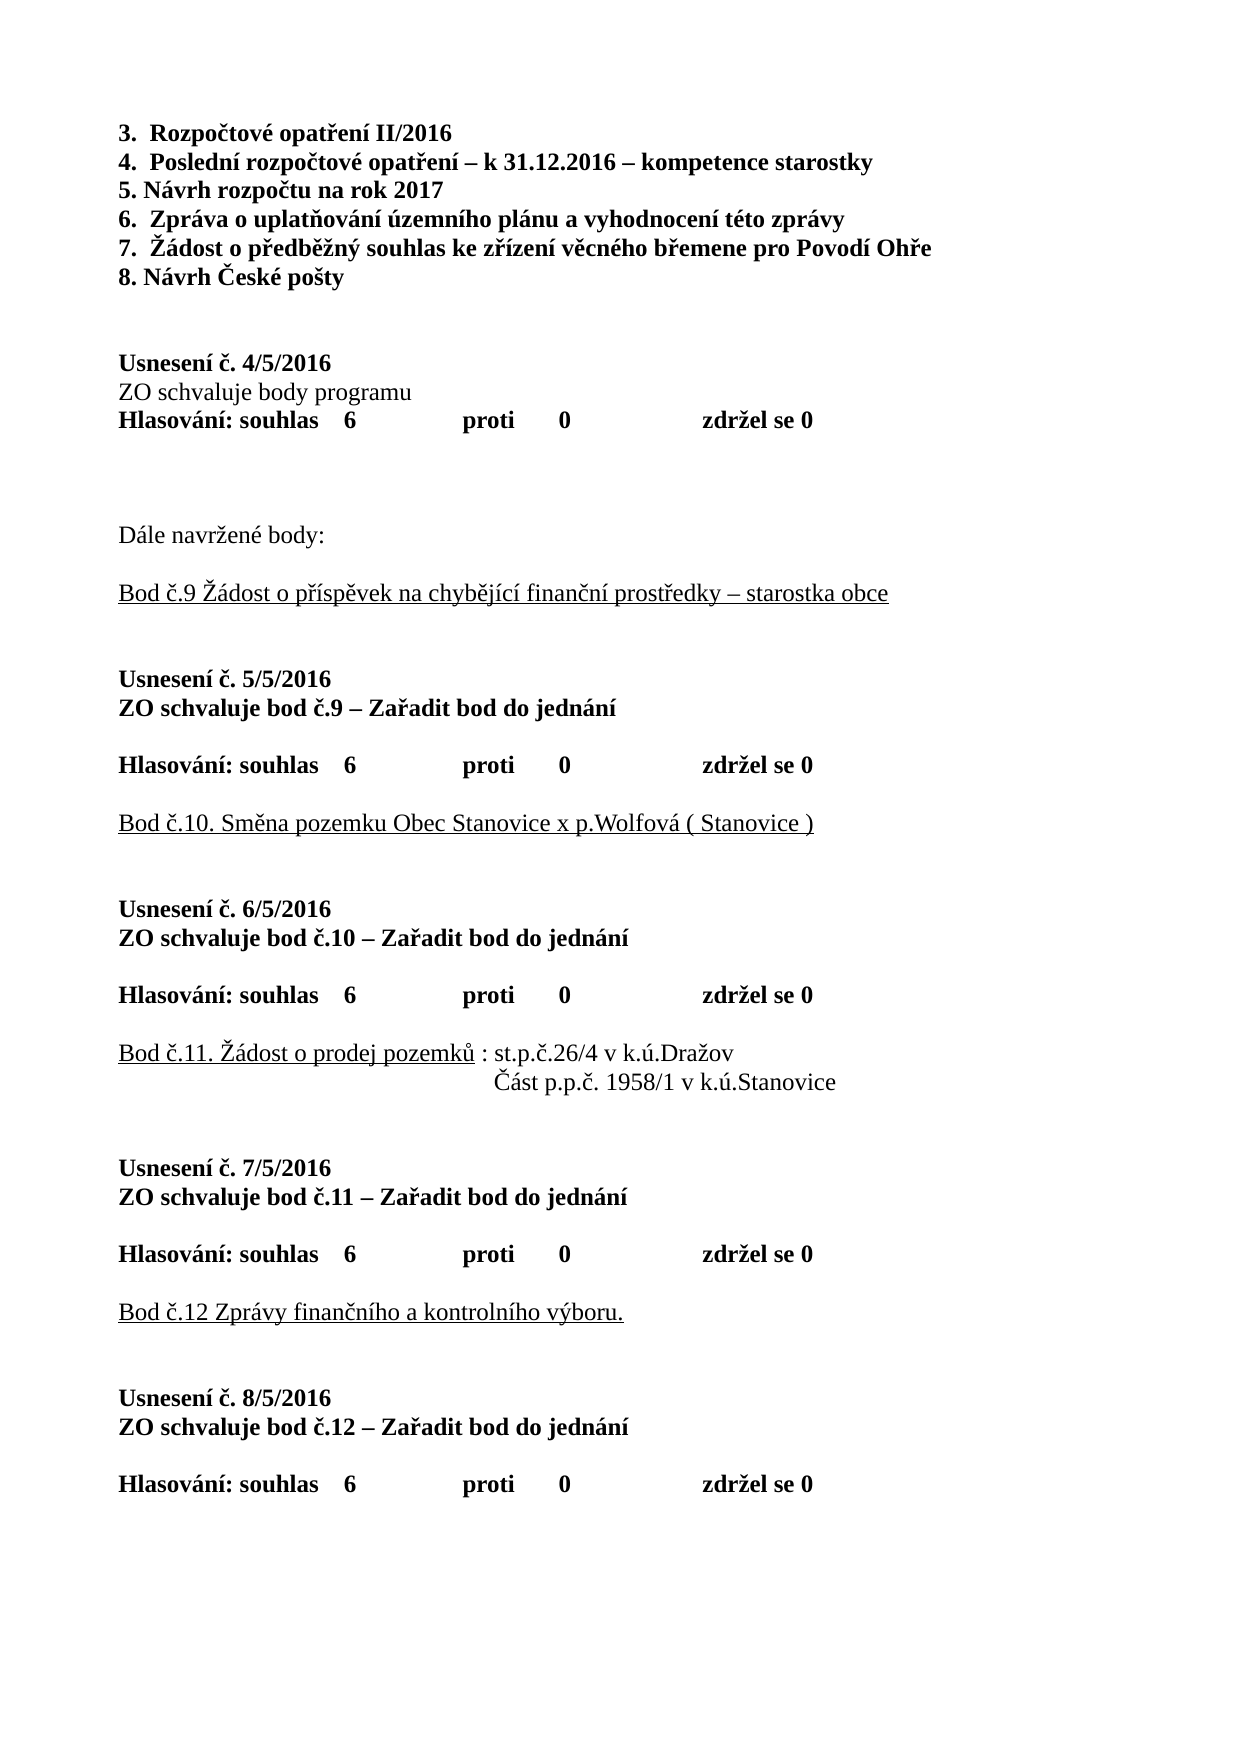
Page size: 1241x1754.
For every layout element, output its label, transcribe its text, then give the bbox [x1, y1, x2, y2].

text ZO schvaluje body programu [118, 377, 1122, 406]
text ZO schvaluje bod č.12 – Zařadit bod do jednání [118, 1412, 1122, 1441]
text 5. Návrh rozpočtu na rok 2017 [118, 176, 1122, 204]
text ZO schvaluje bod č.10 – Zařadit bod do jednání [118, 923, 1122, 952]
text Bod č.12 Zprávy finančního a kontrolního výboru. [118, 1297, 1122, 1326]
text Hlasování: souhlas 6 proti 0 zdržel se 0 [118, 1469, 1122, 1498]
text 7. Žádost o předběžný souhlas ke zřízení věcného břemene pro Povodí Ohře [118, 233, 1122, 262]
text 6. Zpráva o uplatňování územního plánu a vyhodnocení této zprávy [118, 204, 1122, 233]
text Dále navržené body: [118, 521, 1122, 549]
text Hlasování: souhlas 6 proti 0 zdržel se 0 [118, 406, 1122, 434]
text 3. Rozpočtové opatření II/2016 [118, 118, 1122, 147]
text 8. Návrh České pošty [118, 262, 1122, 291]
text Bod č.9 Žádost o příspěvek na chybějící finanční prostředky – starostka obce [118, 578, 1122, 607]
text Usnesení č. 8/5/2016 [118, 1383, 1122, 1412]
text Usnesení č. 5/5/2016 [118, 664, 1122, 693]
text ZO schvaluje bod č.11 – Zařadit bod do jednání [118, 1182, 1122, 1211]
text Část p.p.č. 1958/1 v k.ú.Stanovice [118, 1067, 1122, 1096]
text Bod č.10. Směna pozemku Obec Stanovice x p.Wolfová ( Stanovice ) [118, 808, 1122, 837]
text Hlasování: souhlas 6 proti 0 zdržel se 0 [118, 1239, 1122, 1268]
text Hlasování: souhlas 6 proti 0 zdržel se 0 [118, 981, 1122, 1009]
text Hlasování: souhlas 6 proti 0 zdržel se 0 [118, 751, 1122, 779]
text Usnesení č. 6/5/2016 [118, 894, 1122, 923]
text Usnesení č. 7/5/2016 [118, 1153, 1122, 1182]
text ZO schvaluje bod č.9 – Zařadit bod do jednání [118, 693, 1122, 722]
text Bod č.11. Žádost o prodej pozemků : st.p.č.26/4 v k.ú.Dražov [118, 1038, 1122, 1067]
text Usnesení č. 4/5/2016 [118, 348, 1122, 377]
text 4. Poslední rozpočtové opatření – k 31.12.2016 – kompetence starostky [118, 147, 1122, 176]
